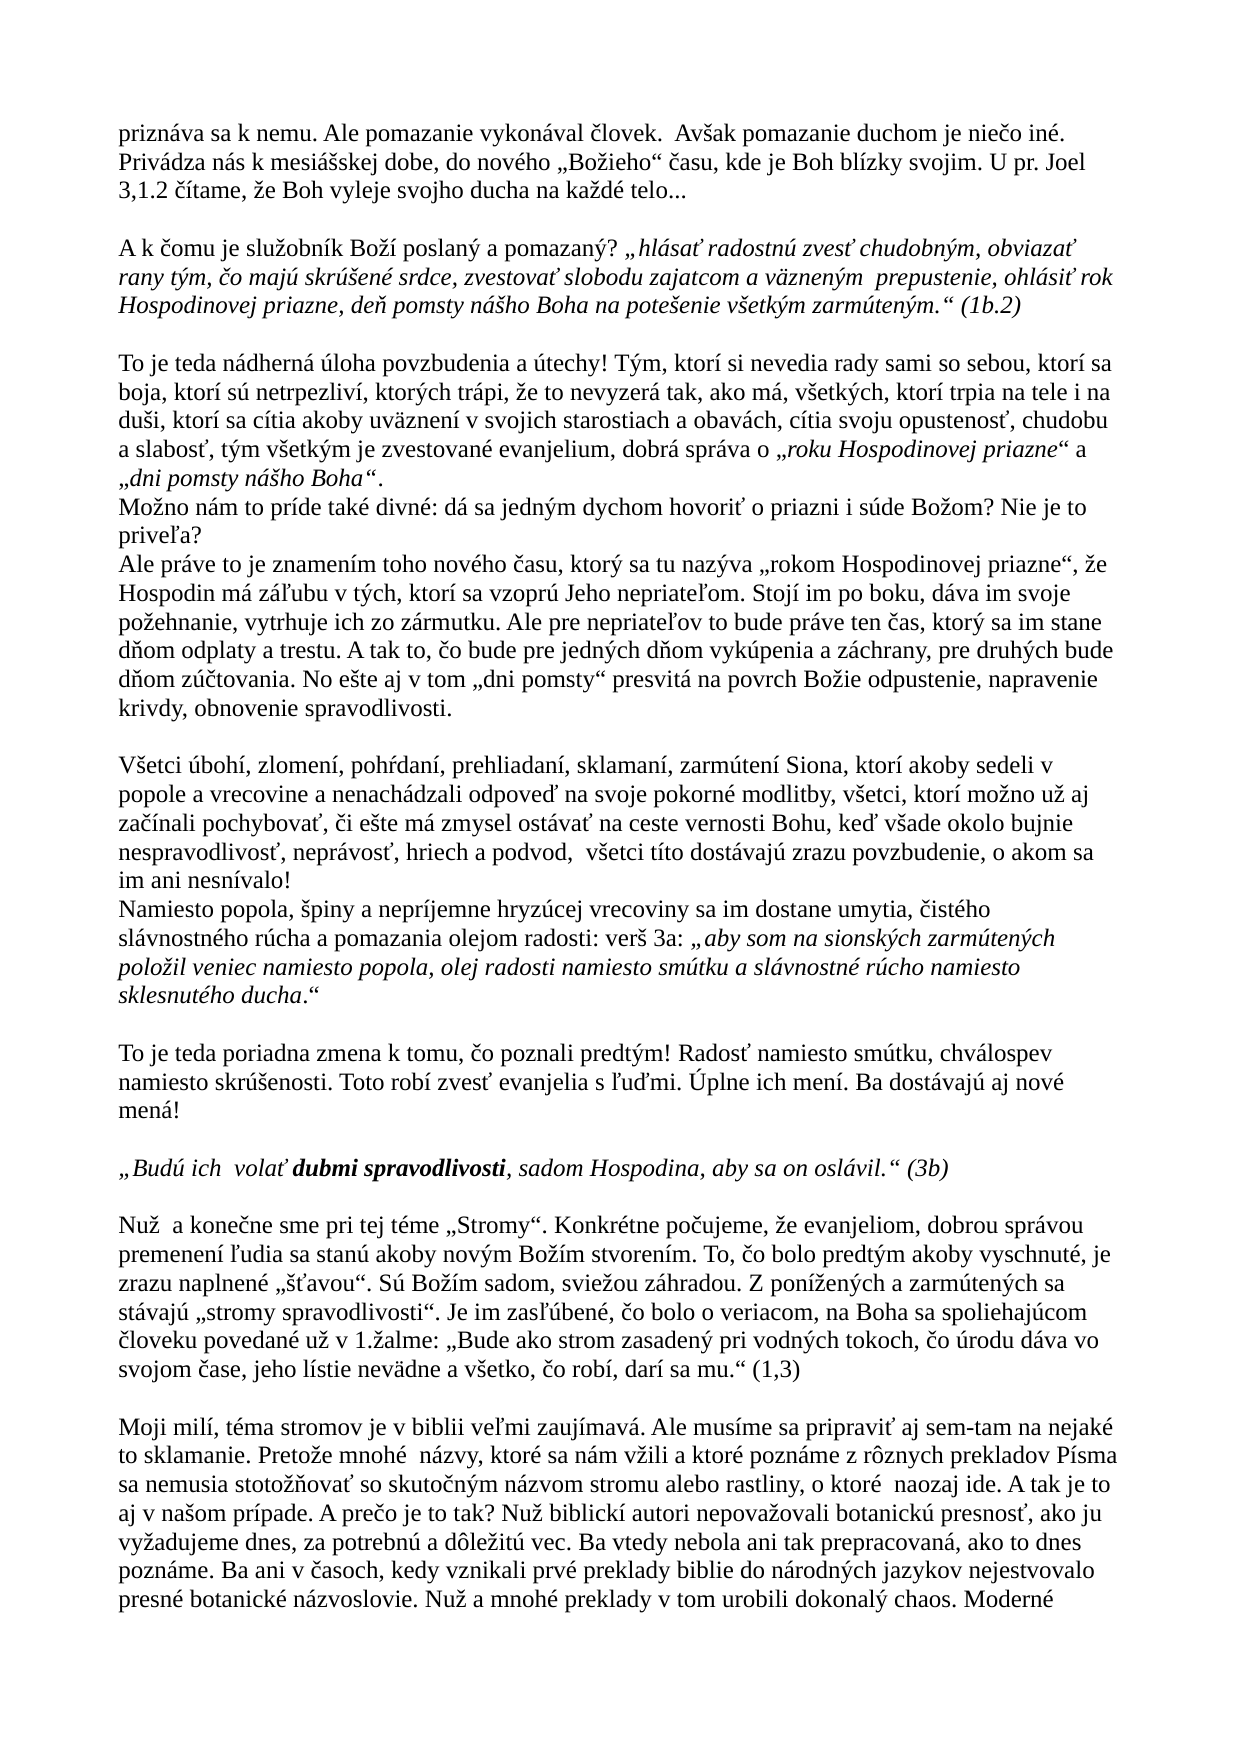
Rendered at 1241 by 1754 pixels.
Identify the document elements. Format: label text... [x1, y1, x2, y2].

text A k čomu je služobník Boží poslaný a pomazaný? „hlásať radostnú zvesť chudobným, obviazať rany tým, čo majú skrúšené srdce, zvestovať slobodu zajatcom a väzneným prepustenie, ohlásiť rok Hospodinovej priazne, deň pomsty nášho Boha na potešenie všetkým zarmúteným.“ (1b.2) [118, 233, 1122, 319]
text Všetci úbohí, zlomení, pohŕdaní, prehliadaní, sklamaní, zarmútení Siona, ktorí akoby sedeli v popole a vrecovine a nenachádzali odpoveď na svoje pokorné modlitby, všetci, ktorí možno už aj začínali pochybovať, či ešte má zmysel ostávať na ceste vernosti Bohu, keď všade okolo bujnie nespravodlivosť, neprávosť, hriech a podvod, všetci títo dostávajú zrazu povzbudenie, o akom sa im ani nesnívalo! [118, 751, 1122, 894]
text Nuž a konečne sme pri tej téme „Stromy“. Konkrétne počujeme, že evanjeliom, dobrou správou premenení ľudia sa stanú akoby novým Božím stvorením. To, čo bolo predtým akoby vyschnuté, je zrazu naplnené „šťavou“. Sú Božím sadom, sviežou záhradou. Z ponížených a zarmútených sa stávajú „stromy spravodlivosti“. Je im zasľúbené, čo bolo o veriacom, na Boha sa spoliehajúcom človeku povedané už v 1.žalme: „Bude ako strom zasadený pri vodných tokoch, čo úrodu dáva vo svojom čase, jeho lístie nevädne a všetko, čo robí, darí sa mu.“ (1,3) [118, 1211, 1122, 1383]
text Možno nám to príde také divné: dá sa jedným dychom hovoriť o priazni i súde Božom? Nie je to priveľa? [118, 492, 1122, 549]
text To je teda poriadna zmena k tomu, čo poznali predtým! Radosť namiesto smútku, chválospev namiesto skrúšenosti. Toto robí zvesť evanjelia s ľuďmi. Úplne ich mení. Ba dostávajú aj nové mená! [118, 1038, 1122, 1124]
text To je teda nádherná úloha povzbudenia a útechy! Tým, ktorí si nevedia rady sami so sebou, ktorí sa boja, ktorí sú netrpezliví, ktorých trápi, že to nevyzerá tak, ako má, všetkých, ktorí trpia na tele i na duši, ktorí sa cítia akoby uväznení v svojich starostiach a obavách, cítia svoju opustenosť, chudobu a slabosť, tým všetkým je zvestované evanjelium, dobrá správa o „roku Hospodinovej priazne“ a „dni pomsty nášho Boha“. [118, 348, 1122, 492]
text priznáva sa k nemu. Ale pomazanie vykonával človek. Avšak pomazanie duchom je niečo iné. Privádza nás k mesiášskej dobe, do nového „Božieho“ času, kde je Boh blízky svojim. U pr. Joel 3,1.2 čítame, že Boh vyleje svojho ducha na každé telo... [118, 118, 1122, 204]
text „Budú ich volať dubmi spravodlivosti, sadom Hospodina, aby sa on oslávil.“ (3b) [118, 1153, 1122, 1182]
text Ale práve to je znamením toho nového času, ktorý sa tu nazýva „rokom Hospodinovej priazne“, že Hospodin má záľubu v tých, ktorí sa vzoprú Jeho nepriateľom. Stojí im po boku, dáva im svoje požehnanie, vytrhuje ich zo zármutku. Ale pre nepriateľov to bude práve ten čas, ktorý sa im stane dňom odplaty a trestu. A tak to, čo bude pre jedných dňom vykúpenia a záchrany, pre druhých bude dňom zúčtovania. No ešte aj v tom „dni pomsty“ presvitá na povrch Božie odpustenie, napravenie krivdy, obnovenie spravodlivosti. [118, 549, 1122, 722]
text Namiesto popola, špiny a nepríjemne hryzúcej vrecoviny sa im dostane umytia, čistého slávnostného rúcha a pomazania olejom radosti: verš 3a: „aby som na sionských zarmútených položil veniec namiesto popola, olej radosti namiesto smútku a slávnostné rúcho namiesto sklesnutého ducha.“ [118, 894, 1122, 1009]
text Moji milí, téma stromov je v biblii veľmi zaujímavá. Ale musíme sa pripraviť aj sem-tam na nejaké to sklamanie. Pretože mnohé názvy, ktoré sa nám vžili a ktoré poznáme z rôznych prekladov Písma sa nemusia stotožňovať so skutočným názvom stromu alebo rastliny, o ktoré naozaj ide. A tak je to aj v našom prípade. A prečo je to tak? Nuž biblickí autori nepovažovali botanickú presnosť, ako ju vyžadujeme dnes, za potrebnú a dôležitú vec. Ba vtedy nebola ani tak prepracovaná, ako to dnes poznáme. Ba ani v časoch, kedy vznikali prvé preklady biblie do národných jazykov nejestvovalo presné botanické názvoslovie. Nuž a mnohé preklady v tom urobili dokonalý chaos. Moderné [118, 1412, 1122, 1613]
